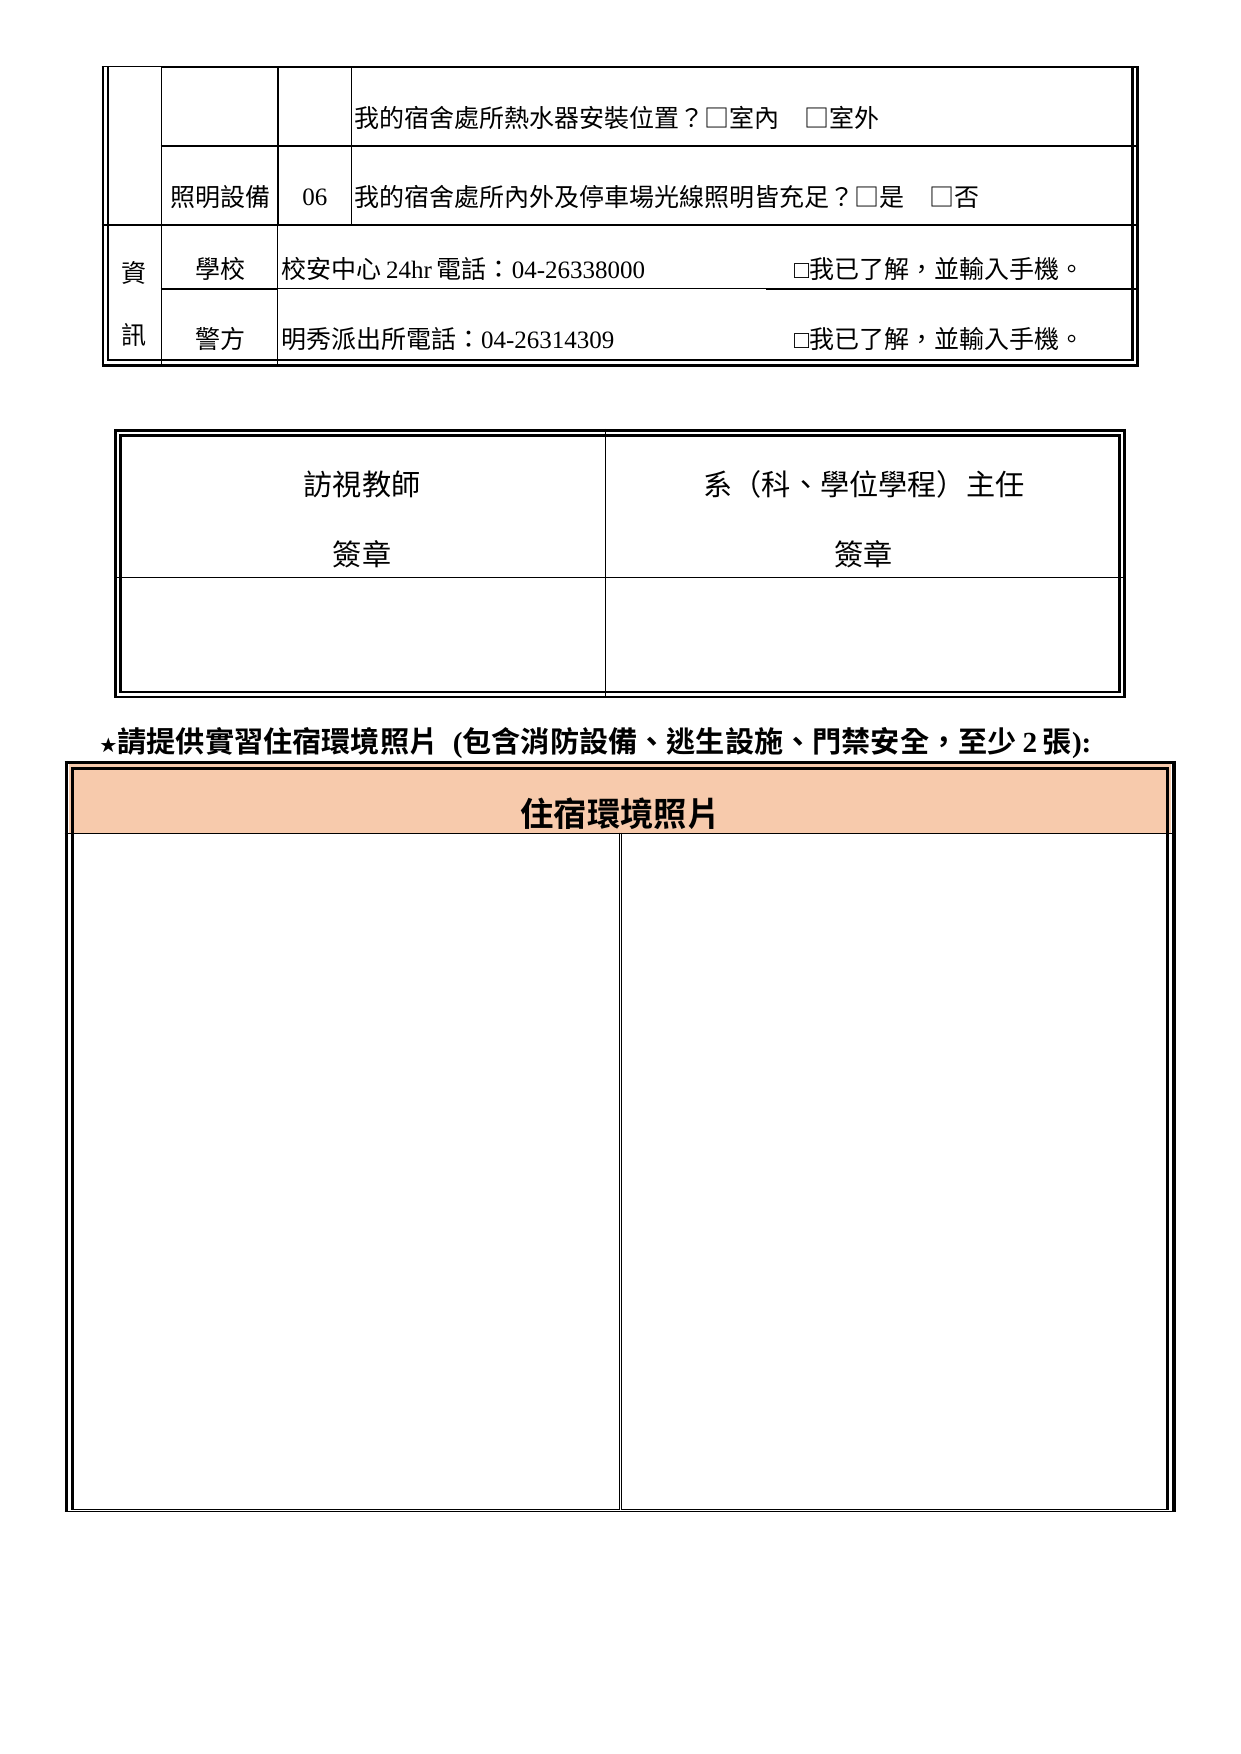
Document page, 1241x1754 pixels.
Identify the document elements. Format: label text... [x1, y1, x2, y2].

table_cell □我已了解，並輸入手機。 [766, 290, 1131, 359]
text ★請提供實習住宿環境照片 (包含消防設備、逃生設施、門禁安全，至少2張): [99, 698, 1122, 761]
table_header 住宿環境照片 [69, 764, 1171, 833]
table_cell 06 [279, 147, 351, 224]
table_cell 我的宿舍處所內外及停車場光線照明皆充足？□是 □否 [352, 147, 1131, 224]
table_cell [122, 578, 605, 691]
table_cell 資 訊 [109, 226, 161, 359]
table_cell 學校 [162, 226, 277, 288]
table_cell [606, 578, 1118, 691]
table_cell 照明設備 [162, 147, 277, 224]
table_cell □我已了解，並輸入手機。 [766, 226, 1131, 288]
table_cell [279, 68, 351, 145]
table_header 訪視教師 簽章 [122, 437, 605, 577]
table_cell [74, 834, 619, 1509]
table_cell 我的宿舍處所熱水器安裝位置？□室內 □室外 [352, 68, 1131, 145]
table_cell 校安中心24hr電話：04-26338000 [278, 226, 766, 288]
table_cell [622, 834, 1166, 1509]
table_cell 明秀派出所電話：04-26314309 [278, 289, 766, 359]
table_cell [109, 67, 161, 224]
table_header 系（科、學位學程）主任 簽章 [606, 437, 1118, 577]
table_cell 警方 [162, 290, 277, 359]
table_cell [162, 68, 277, 145]
